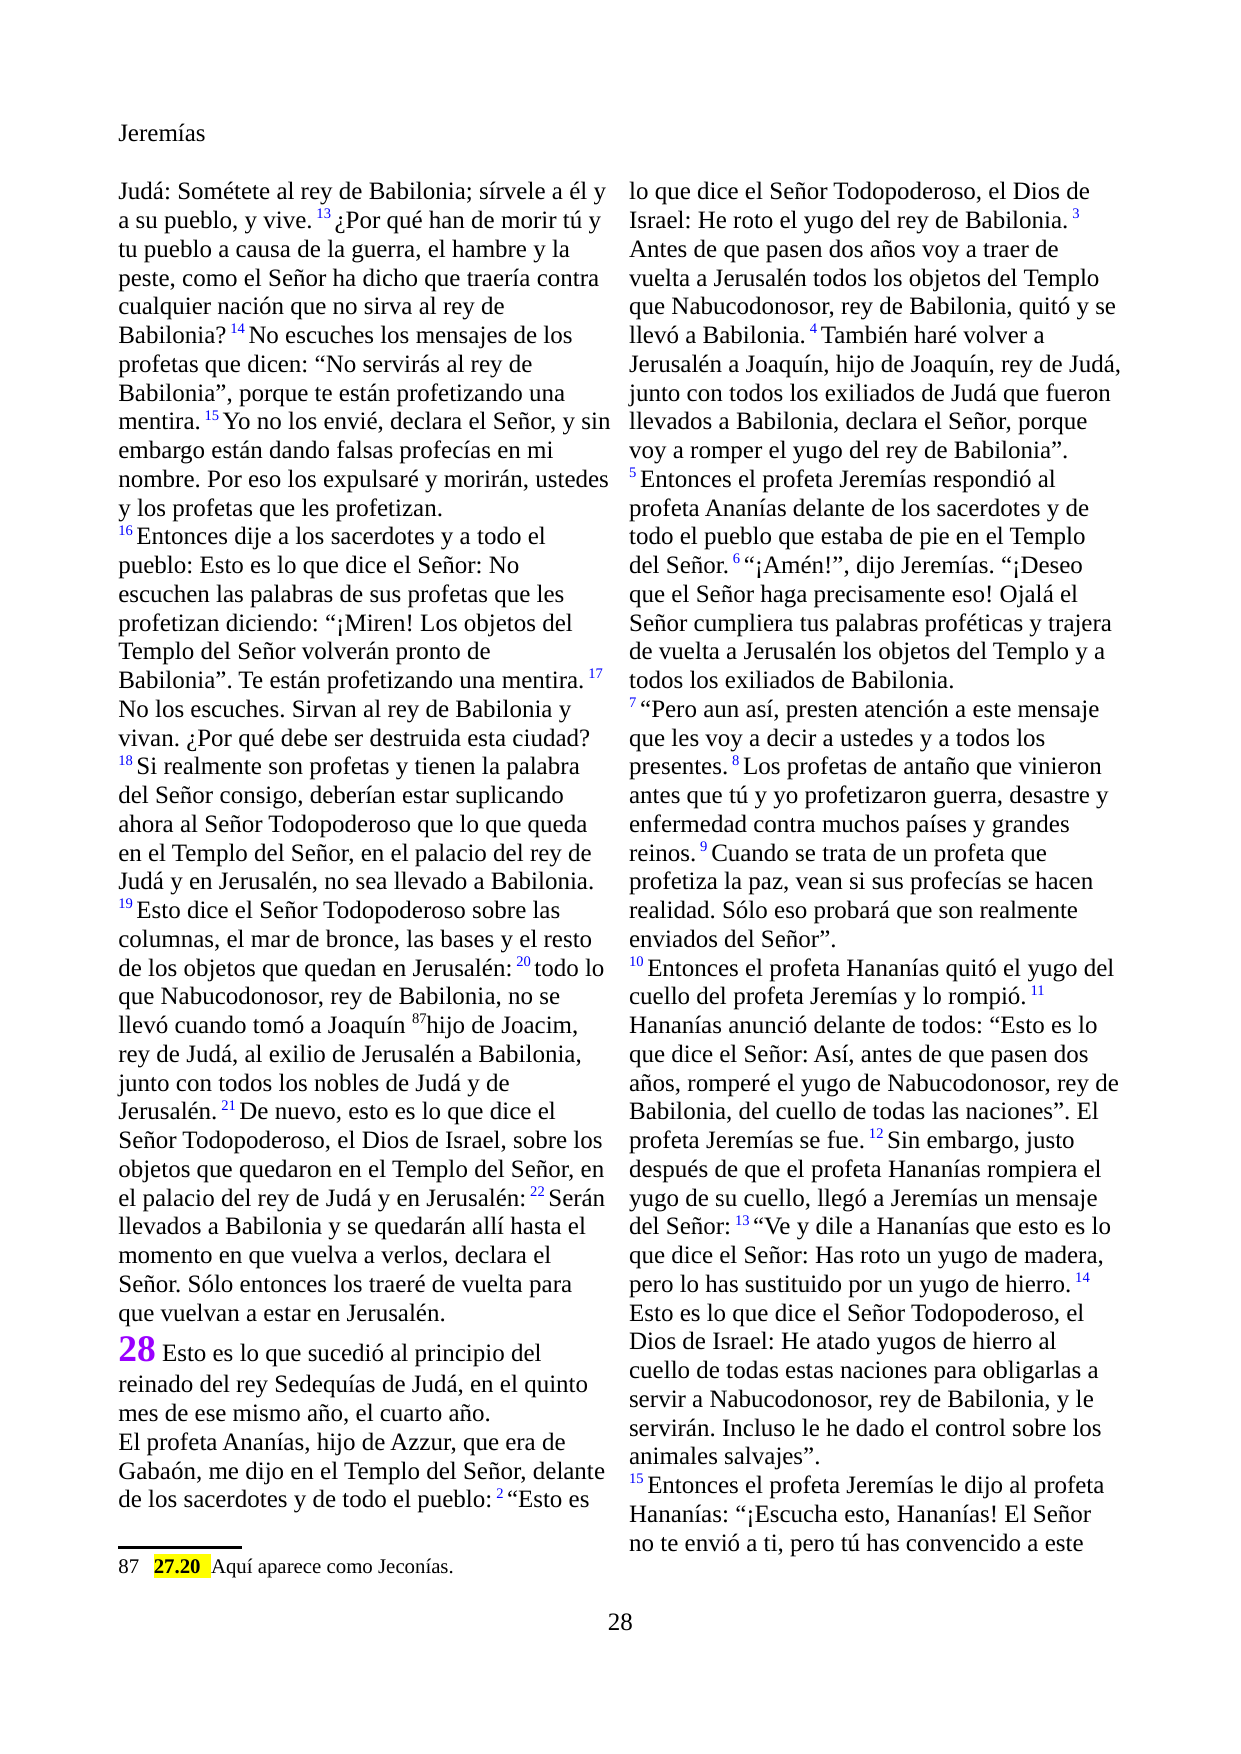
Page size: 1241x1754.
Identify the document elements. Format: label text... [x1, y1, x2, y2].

text 19 Esto dice el Señor Todopoderoso sobre las columnas, el mar de bronce, las bases y el resto de los objetos que quedan en Jerusalén: 20 todo lo que Nabucodonosor, rey de Babilonia, no se llevó cuando tomó a Joaquín hijo de Joacim, rey de Judá, al exilio de Jerusalén a Babilonia, junto con todos los nobles de Judá y de Jerusalén. 21 De nuevo, esto es lo que dice el Señor Todopoderoso, el Dios de Israel, sobre los objetos que quedaron en el Templo del Señor, en el palacio del rey de Judá y en Jerusalén: 22 Serán llevados a Babilonia y se quedarán allí hasta el momento en que vuelva a verlos, declara el Señor. Sólo entonces los traeré de vuelta para que vuelvan a estar en Jerusalén. [118, 895, 611, 1326]
text 27.20 Aquí aparece como Jeconías. [118, 1553, 611, 1578]
text 5 Entonces el profeta Jeremías respondió al profeta Ananías delante de los sacerdotes y de todo el pueblo que estaba de pie en el Templo del Señor. 6 “¡Amén!”, dijo Jeremías. “¡Deseo que el Señor haga precisamente eso! Ojalá el Señor cumpliera tus palabras proféticas y trajera de vuelta a Jerusalén los objetos del Templo y a todos los exiliados de Babilonia. [629, 464, 1122, 694]
text 10 Entonces el profeta Hananías quitó el yugo del cuello del profeta Jeremías y lo rompió. 11 Hananías anunció delante de todos: “Esto es lo que dice el Señor: Así, antes de que pasen dos años, romperé el yugo de Nabucodonosor, rey de Babilonia, del cuello de todas las naciones”. El profeta Jeremías se fue. 12 Sin embargo, justo después de que el profeta Hananías rompiera el yugo de su cuello, llegó a Jeremías un mensaje del Señor: 13 “Ve y dile a Hananías que esto es lo que dice el Señor: Has roto un yugo de madera, pero lo has sustituido por un yugo de hierro. 14 Esto es lo que dice el Señor Todopoderoso, el Dios de Israel: He atado yugos de hierro al cuello de todas estas naciones para obligarlas a servir a Nabucodonosor, rey de Babilonia, y le servirán. Incluso le he dado el control sobre los animales salvajes”. [629, 953, 1122, 1470]
text 28 Esto es lo que sucedió al principio del reinado del rey Sedequías de Judá, en el quinto mes de ese mismo año, el cuarto año. [118, 1326, 611, 1427]
text lo que dice el Señor Todopoderoso, el Dios de Israel: He roto el yugo del rey de Babilonia. 3 Antes de que pasen dos años voy a traer de vuelta a Jerusalén todos los objetos del Templo que Nabucodonosor, rey de Babilonia, quitó y se llevó a Babilonia. 4 También haré volver a Jerusalén a Joaquín, hijo de Joaquín, rey de Judá, junto con todos los exiliados de Judá que fueron llevados a Babilonia, declara el Señor, porque voy a romper el yugo del rey de Babilonia”. [629, 176, 1122, 464]
text 16 Entonces dije a los sacerdotes y a todo el pueblo: Esto es lo que dice el Señor: No escuchen las palabras de sus profetas que les profetizan diciendo: “¡Miren! Los objetos del Templo del Señor volverán pronto de Babilonia”. Te están profetizando una mentira. 17 No los escuches. Sirvan al rey de Babilonia y vivan. ¿Por qué debe ser destruida esta ciudad? [118, 521, 611, 751]
text Judá: Sométete al rey de Babilonia; sírvele a él y a su pueblo, y vive. 13 ¿Por qué han de morir tú y tu pueblo a causa de la guerra, el hambre y la peste, como el Señor ha dicho que traería contra cualquier nación que no sirva al rey de Babilonia? 14 No escuches los mensajes de los profetas que dicen: “No servirás al rey de Babilonia”, porque te están profetizando una mentira. 15 Yo no los envié, declara el Señor, y sin embargo están dando falsas profecías en mi nombre. Por eso los expulsaré y morirán, ustedes y los profetas que les profetizan. [118, 176, 611, 521]
text 15 Entonces el profeta Jeremías le dijo al profeta Hananías: “¡Escucha esto, Hananías! El Señor no te envió a ti, pero tú has convencido a este [629, 1470, 1122, 1556]
text 18 Si realmente son profetas y tienen la palabra del Señor consigo, deberían estar suplicando ahora al Señor Todopoderoso que lo que queda en el Templo del Señor, en el palacio del rey de Judá y en Jerusalén, no sea llevado a Babilonia. [118, 751, 611, 895]
text 7 “Pero aun así, presten atención a este mensaje que les voy a decir a ustedes y a todos los presentes. 8 Los profetas de antaño que vinieron antes que tú y yo profetizaron guerra, desastre y enfermedad contra muchos países y grandes reinos. 9 Cuando se trata de un profeta que profetiza la paz, vean si sus profecías se hacen realidad. Sólo eso probará que son realmente enviados del Señor”. [629, 694, 1122, 953]
text El profeta Ananías, hijo de Azzur, que era de Gabaón, me dijo en el Templo del Señor, delante de los sacerdotes y de todo el pueblo: 2 “Esto es [118, 1427, 611, 1513]
